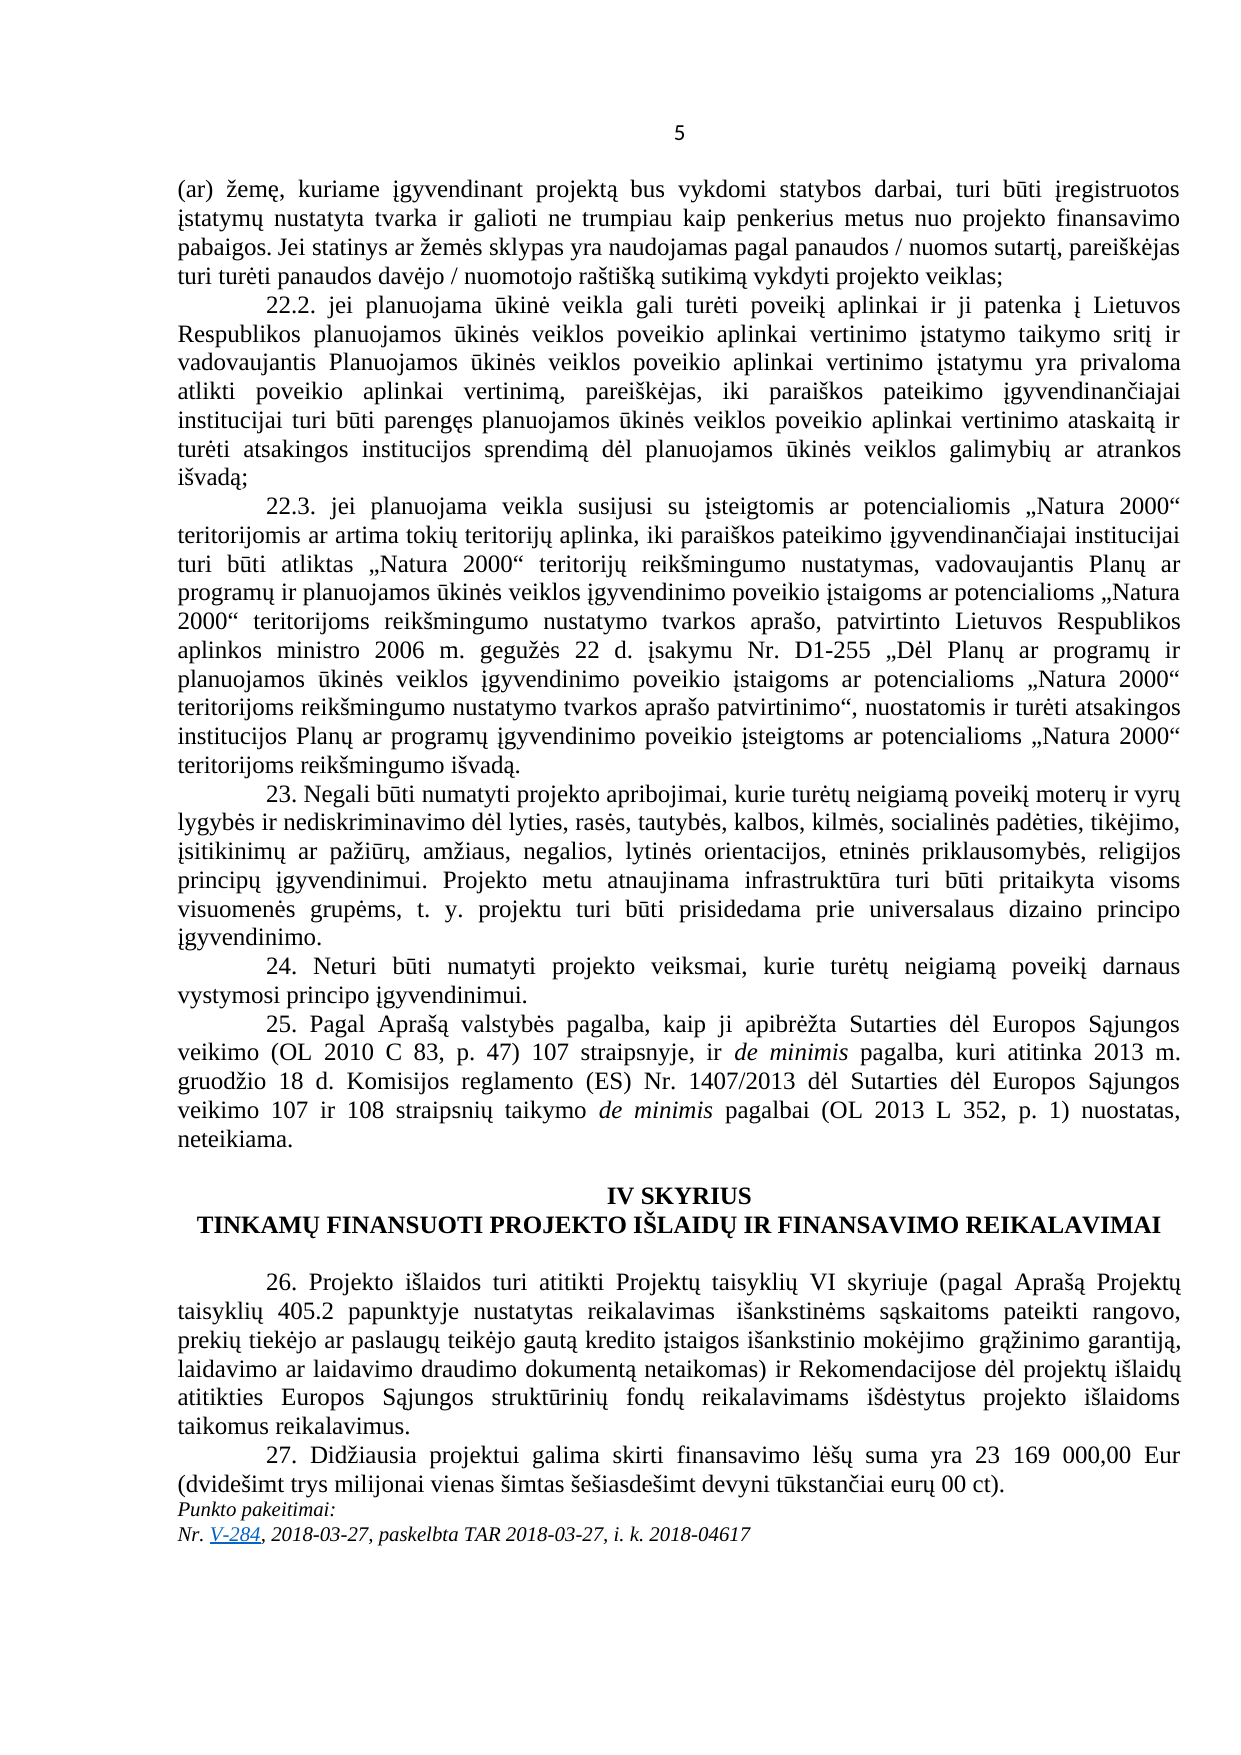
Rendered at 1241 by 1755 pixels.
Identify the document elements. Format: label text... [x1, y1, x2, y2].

text 24. Neturi būti numatyti projekto veiksmai, kurie turėtų neigiamą poveikį darnaus vystymosi principo įgyvendinimui. [177, 951, 1181, 1009]
text 22.3. jei planuojama veikla susijusi su įsteigtomis ar potencialiomis „Natura 2000“ teritorijomis ar artima tokių teritorijų aplinka, iki paraiškos pateikimo įgyvendinančiajai institucijai turi būti atliktas „Natura 2000“ teritorijų reikšmingumo nustatymas, vadovaujantis Planų ar programų ir planuojamos ūkinės veiklos įgyvendinimo poveikio įstaigoms ar potencialioms „Natura 2000“ teritorijoms reikšmingumo nustatymo tvarkos aprašo, patvirtinto Lietuvos Respublikos aplinkos ministro 2006 m. gegužės 22 d. įsakymu Nr. D1-255 „Dėl Planų ar programų ir planuojamos ūkinės veiklos įgyvendinimo poveikio įstaigoms ar potencialioms „Natura 2000“ teritorijoms reikšmingumo nustatymo tvarkos aprašo patvirtinimo“, nuostatomis ir turėti atsakingos institucijos Planų ar programų įgyvendinimo poveikio įsteigtoms ar potencialioms „Natura 2000“ teritorijoms reikšmingumo išvadą. [177, 491, 1181, 779]
text TINKAMŲ FINANSUOTI PROJEKTO IŠLAIDŲ IR FINANSAVIMO REIKALAVIMAI [177, 1210, 1181, 1239]
text 27. Didžiausia projektui galima skirti finansavimo lėšų suma yra 23 169 000,00 Eur (dvidešimt trys milijonai vienas šimtas šešiasdešimt devyni tūkstančiai eurų 00 ct). [177, 1440, 1181, 1497]
text Nr. V-284, 2018-03-27, paskelbta TAR 2018-03-27, i. k. 2018-04617 [177, 1521, 1181, 1546]
text 22.2. jei planuojama ūkinė veikla gali turėti poveikį aplinkai ir ji patenka į Lietuvos Respublikos planuojamos ūkinės veiklos poveikio aplinkai vertinimo įstatymo taikymo sritį ir vadovaujantis Planuojamos ūkinės veiklos poveikio aplinkai vertinimo įstatymu yra privaloma atlikti poveikio aplinkai vertinimą, pareiškėjas, iki paraiškos pateikimo įgyvendinančiajai institucijai turi būti parengęs planuojamos ūkinės veiklos poveikio aplinkai vertinimo ataskaitą ir turėti atsakingos institucijos sprendimą dėl planuojamos ūkinės veiklos galimybių ar atrankos išvadą; [177, 290, 1181, 491]
text 23. Negali būti numatyti projekto apribojimai, kurie turėtų neigiamą poveikį moterų ir vyrų lygybės ir nediskriminavimo dėl lyties, rasės, tautybės, kalbos, kilmės, socialinės padėties, tikėjimo, įsitikinimų ar pažiūrų, amžiaus, negalios, lytinės orientacijos, etninės priklausomybės, religijos principų įgyvendinimui. Projekto metu atnaujinama infrastruktūra turi būti pritaikyta visoms visuomenės grupėms, t. y. projektu turi būti prisidedama prie universalaus dizaino principo įgyvendinimo. [177, 779, 1181, 951]
text 25. Pagal Aprašą valstybės pagalba, kaip ji apibrėžta Sutarties dėl Europos Sąjungos veikimo (OL 2010 C 83, p. 47) 107 straipsnyje, ir de minimis pagalba, kuri atitinka 2013 m. gruodžio 18 d. Komisijos reglamento (ES) Nr. 1407/2013 dėl Sutarties dėl Europos Sąjungos veikimo 107 ir 108 straipsnių taikymo de minimis pagalbai (OL 2013 L 352, p. 1) nuostatas, neteikiama. [177, 1009, 1181, 1152]
text (ar) žemę, kuriame įgyvendinant projektą bus vykdomi statybos darbai, turi būti įregistruotos įstatymų nustatyta tvarka ir galioti ne trumpiau kaip penkerius metus nuo projekto finansavimo pabaigos. Jei statinys ar žemės sklypas yra naudojamas pagal panaudos / nuomos sutartį, pareiškėjas turi turėti panaudos davėjo / nuomotojo raštišką sutikimą vykdyti projekto veiklas; [177, 174, 1181, 290]
text 26. Projekto išlaidos turi atitikti Projektų taisyklių VI skyriuje (pagal Aprašą Projektų taisyklių 405.2 papunktyje nustatytas reikalavimas išankstinėms sąskaitoms pateikti rangovo, prekių tiekėjo ar paslaugų teikėjo gautą kredito įstaigos išankstinio mokėjimo grąžinimo garantiją, laidavimo ar laidavimo draudimo dokumentą netaikomas) ir Rekomendacijose dėl projektų išlaidų atitikties Europos Sąjungos struktūrinių fondų reikalavimams išdėstytus projekto išlaidoms taikomus reikalavimus. [177, 1267, 1181, 1440]
text IV SKYRIUS [177, 1181, 1181, 1210]
text Punkto pakeitimai: [177, 1497, 1181, 1521]
